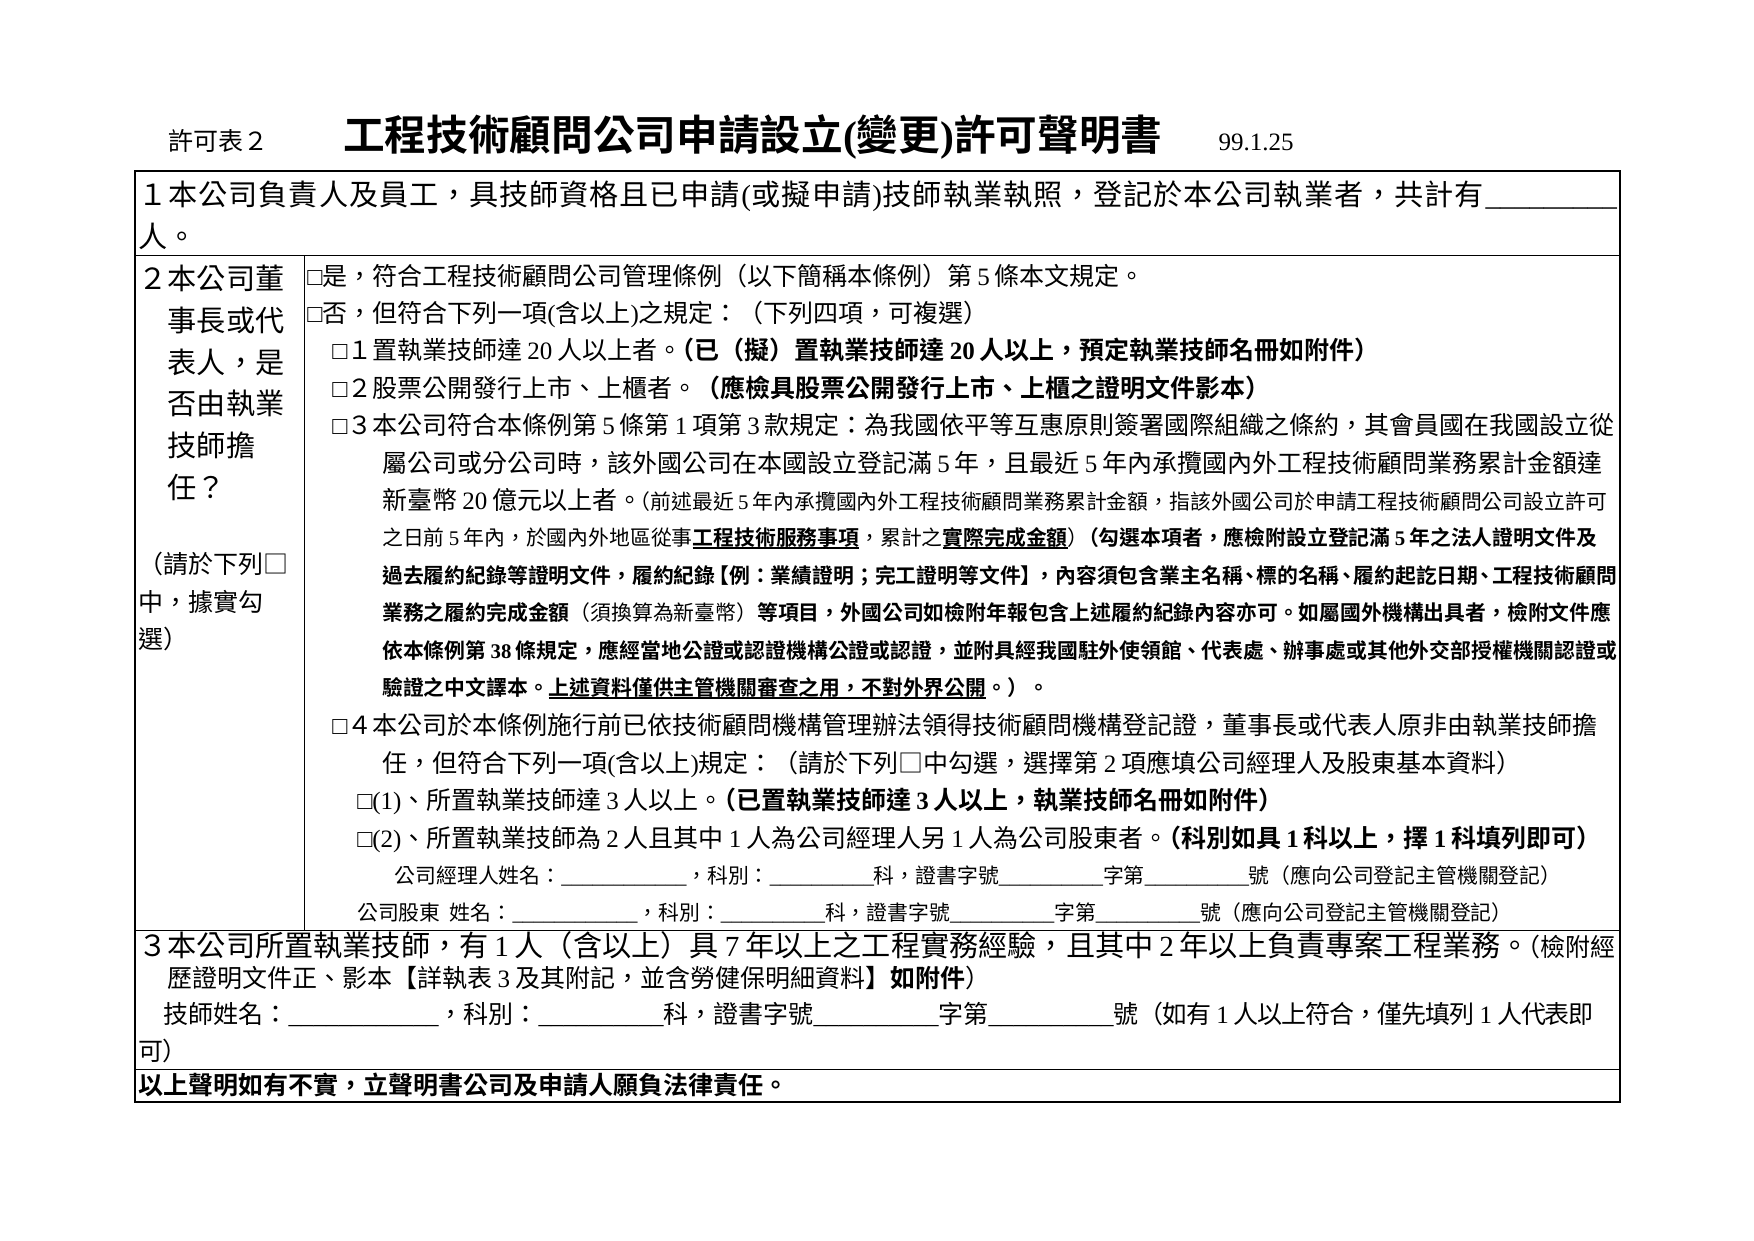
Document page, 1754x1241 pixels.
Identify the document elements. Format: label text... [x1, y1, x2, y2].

table_header １本公司負責人及員工，具技師資格且已申請(或擬申請)技師執業執照，登記於本公司執業者，共計有_________人。 [136, 172, 1619, 255]
text 許可表２ 工程技術顧問公司申請設立(變更)許可聲明書 99.1.25 [118, 95, 1636, 170]
table_cell 以上聲明如有不實，立聲明書公司及申請人願負法律責任。 [136, 1070, 1619, 1101]
table_cell ３本公司所置執業技師，有1人（含以上）具7年以上之工程實務經驗，且其中2年以上負責專案工程業務。（檢附經歷證明文件正、影本【詳執表3及其附記，並含勞健保明細資料】如附件） 技師姓名：____________，科別：__________科，證書字號__________字第__________號（如有1人以上符合，僅先填列1人代表即可） [136, 931, 1619, 1069]
table_cell □是，符合工程技術顧問公司管理條例（以下簡稱本條例）第5條本文規定。 □否，但符合下列一項(含以上)之規定：（下列四項，可複選） □１置執業技師達20人以上者。（已（擬）置執業技師達20人以上，預定執業技師名冊如附件） □２股票公開發行上市、上櫃者。（應檢具股票公開發行上市、上櫃之證明文件影本） □３本公司符合本條例第5條第1項第3款規定：為我國依平等互惠原則簽署國際組織之條約，其會員國在我國設立從屬公司或分公司時，該外國公司在本國設立登記滿5年，且最近5年內承攬國內外工程技術顧問業務累計金額達新臺幣20億元以上者。（前述最近5年內承攬國內外工程技術顧問業務累計金額，指該外國公司於申請工程技術顧問公司設立許可之日前5年內，於國內外地區從事工程技術服務事項，累計之實際完成金額）（勾選本項者，應檢附設立登記滿5年之法人證明文件及過去履約紀錄等證明文件，履約紀錄【例：業績證明；完工證明等文件】，內容須包含業主名稱、標的名稱、履約起訖日期、工程技術顧問業務之履約完成金額（須換算為新臺幣）等項目，外國公司如檢附年報包含上述履約紀錄內容亦可。如屬國外機構出具者，檢附文件應依本條例第38條規定，應經當地公證或認證機構公證或認證，並附具經我國駐外使領館、代表處、辦事處或其他外交部授權機關認證或驗證之中文譯本。上述資料僅供主管機關審查之用，不對外界公開。）。 □４本公司於本條例施行前已依技術顧問機構管理辦法領得技術顧問機構登記證，董事長或代表人原非由執業技師擔任，但符合下列一項(含以上)規定：（請於下列□中勾選，選擇第2項應填公司經理人及股東基本資料） □(1)、所置執業技師達3人以上。（已置執業技師達3人以上，執業技師名冊如附件） □(2)、所置執業技師為2人且其中1人為公司經理人另1人為公司股東者。（科別如具1科以上，擇1科填列即可） 公司經理人姓名：____________，科別：__________科，證書字號__________字第__________號（應向公司登記主管機關登記） 公司股東 姓名：____________，科別：__________科，證書字號__________字第__________號（應向公司登記主管機關登記） [305, 256, 1619, 930]
table_cell ２本公司董事長或代表人，是否由執業技師擔任？ （請於下列□中，據實勾選） [136, 256, 304, 930]
